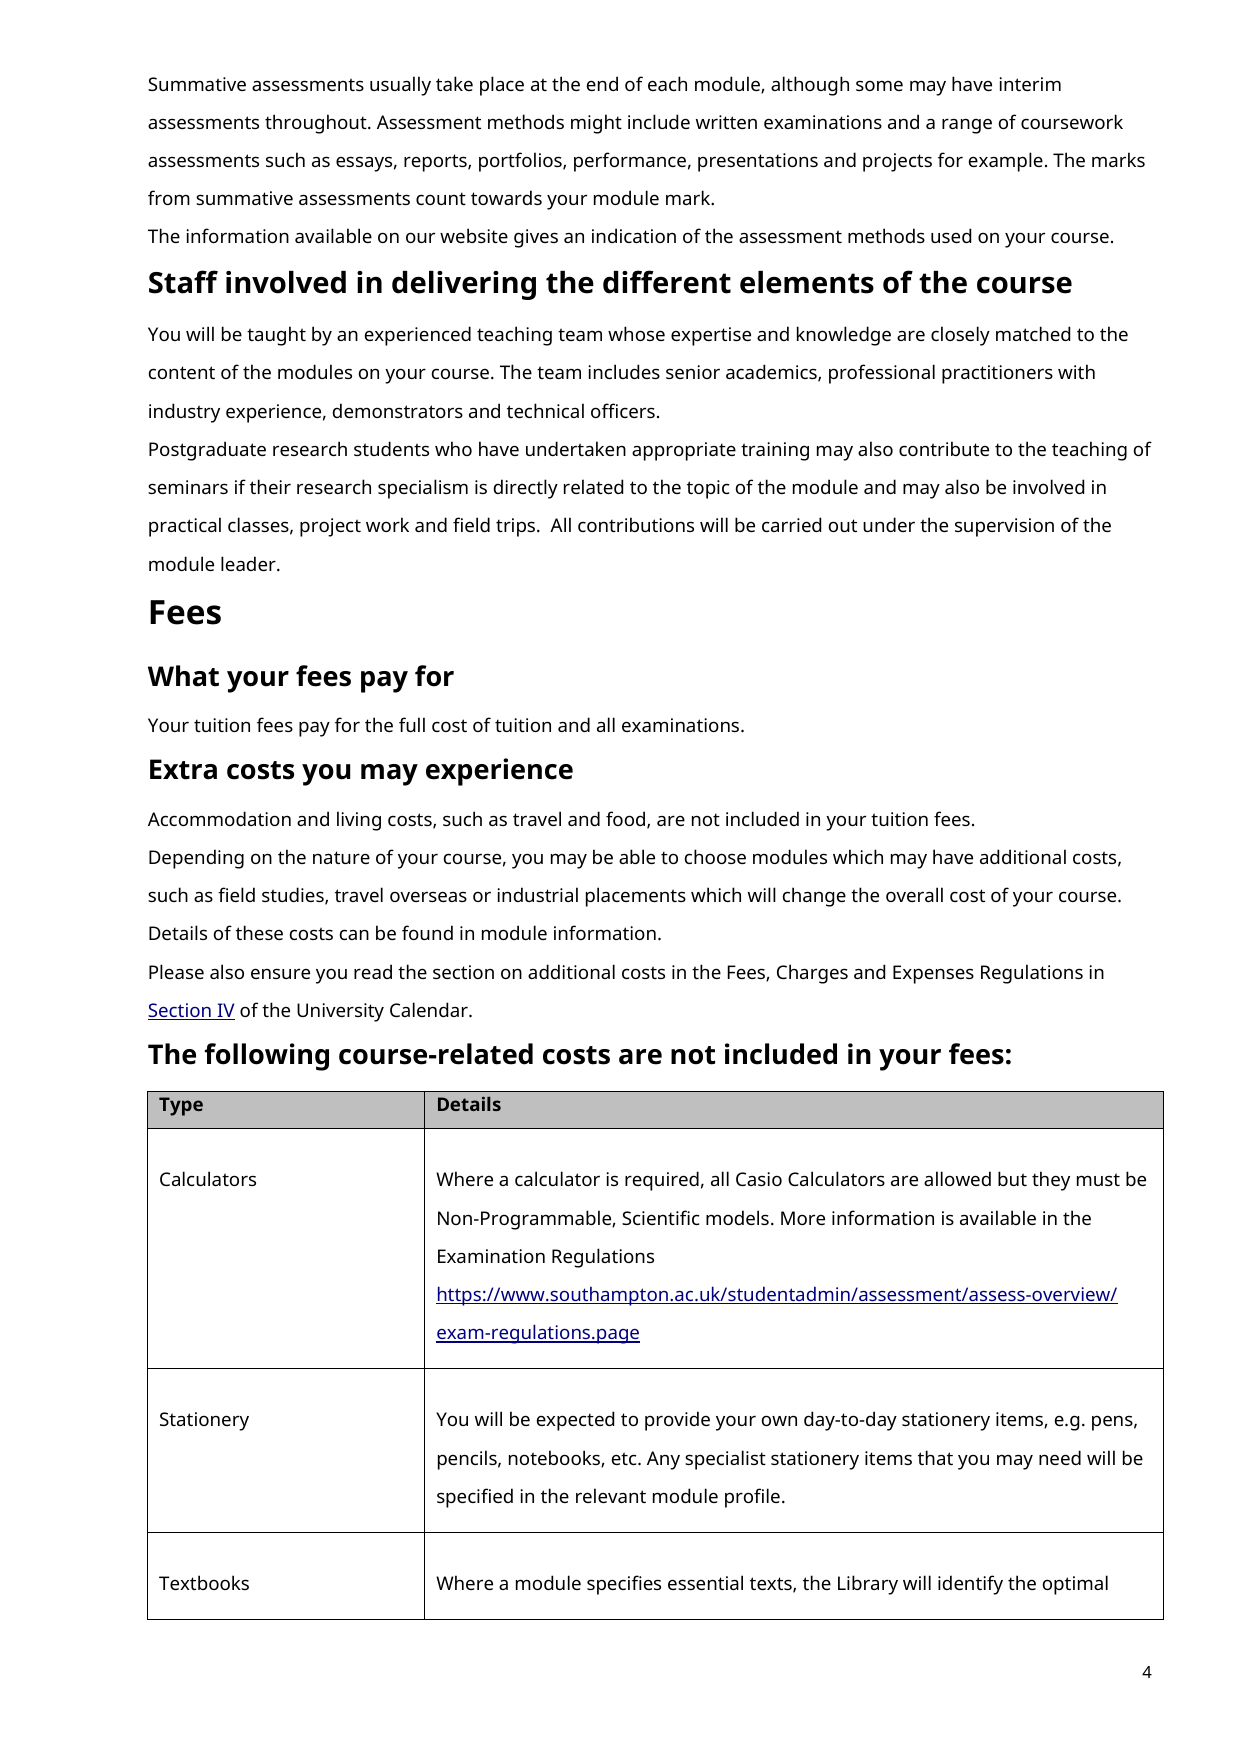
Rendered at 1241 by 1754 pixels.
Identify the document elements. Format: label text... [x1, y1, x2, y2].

text Your tuition fees pay for the full cost of tuition and all examinations. [148, 712, 1152, 738]
table_header Type [148, 1092, 424, 1128]
subtitle What your fees pay for [148, 657, 1152, 694]
subtitle Extra costs you may experience [148, 751, 1152, 788]
table_cell Textbooks [148, 1533, 424, 1619]
table_cell Where a module specifies essential texts, the Library will identify the optimal [425, 1533, 1163, 1619]
text Postgraduate research students who have undertaken appropriate training may also contribute to the teaching of seminars if their research specialism is directly related to the topic of the module and may also be involved in practical classes, project work and field trips. All contributions will be carried out under the supervision of the module leader. [148, 436, 1152, 576]
text Depending on the nature of your course, you may be able to choose modules which may have additional costs, such as field studies, travel overseas or industrial placements which will change the overall cost of your course. Details of these costs can be found in module information. [148, 844, 1152, 946]
text Summative assessments usually take place at the end of each module, although some may have interim assessments throughout. Assessment methods might include written examinations and a range of coursework assessments such as essays, reports, portfolios, performance, presentations and projects for example. The marks from summative assessments count towards your module mark. [148, 71, 1152, 211]
subtitle The following course-related costs are not included in your fees: [148, 1035, 1152, 1072]
table_cell Where a calculator is required, all Casio Calculators are allowed but they must be Non-Programmable, Scientific models. More information is available in the Examination Regulations https://www.southampton.ac.uk/studentadmin/assessment/assess-overview/exam-regulations.page [425, 1129, 1163, 1368]
text Accommodation and living costs, such as travel and food, are not included in your tuition fees. [148, 806, 1152, 832]
table_header Details [425, 1092, 1163, 1128]
subtitle Staff involved in delivering the different elements of the course [148, 262, 1152, 302]
table_cell Calculators [148, 1129, 424, 1368]
subtitle Fees [148, 589, 1152, 634]
text The information available on our website gives an indication of the assessment methods used on your course. [148, 224, 1152, 249]
table_cell You will be expected to provide your own day-to-day stationery items, e.g. pens, pencils, notebooks, etc. Any specialist stationery items that you may need will be specified in the relevant module profile. [425, 1369, 1163, 1532]
table_cell Stationery [148, 1369, 424, 1532]
text You will be taught by an experienced teaching team whose expertise and knowledge are closely matched to the content of the modules on your course. The team includes senior academics, professional practitioners with industry experience, demonstrators and technical officers. [148, 321, 1152, 423]
text Please also ensure you read the section on additional costs in the Fees, Charges and Expenses Regulations in Section IV of the University Calendar. [148, 959, 1152, 1023]
